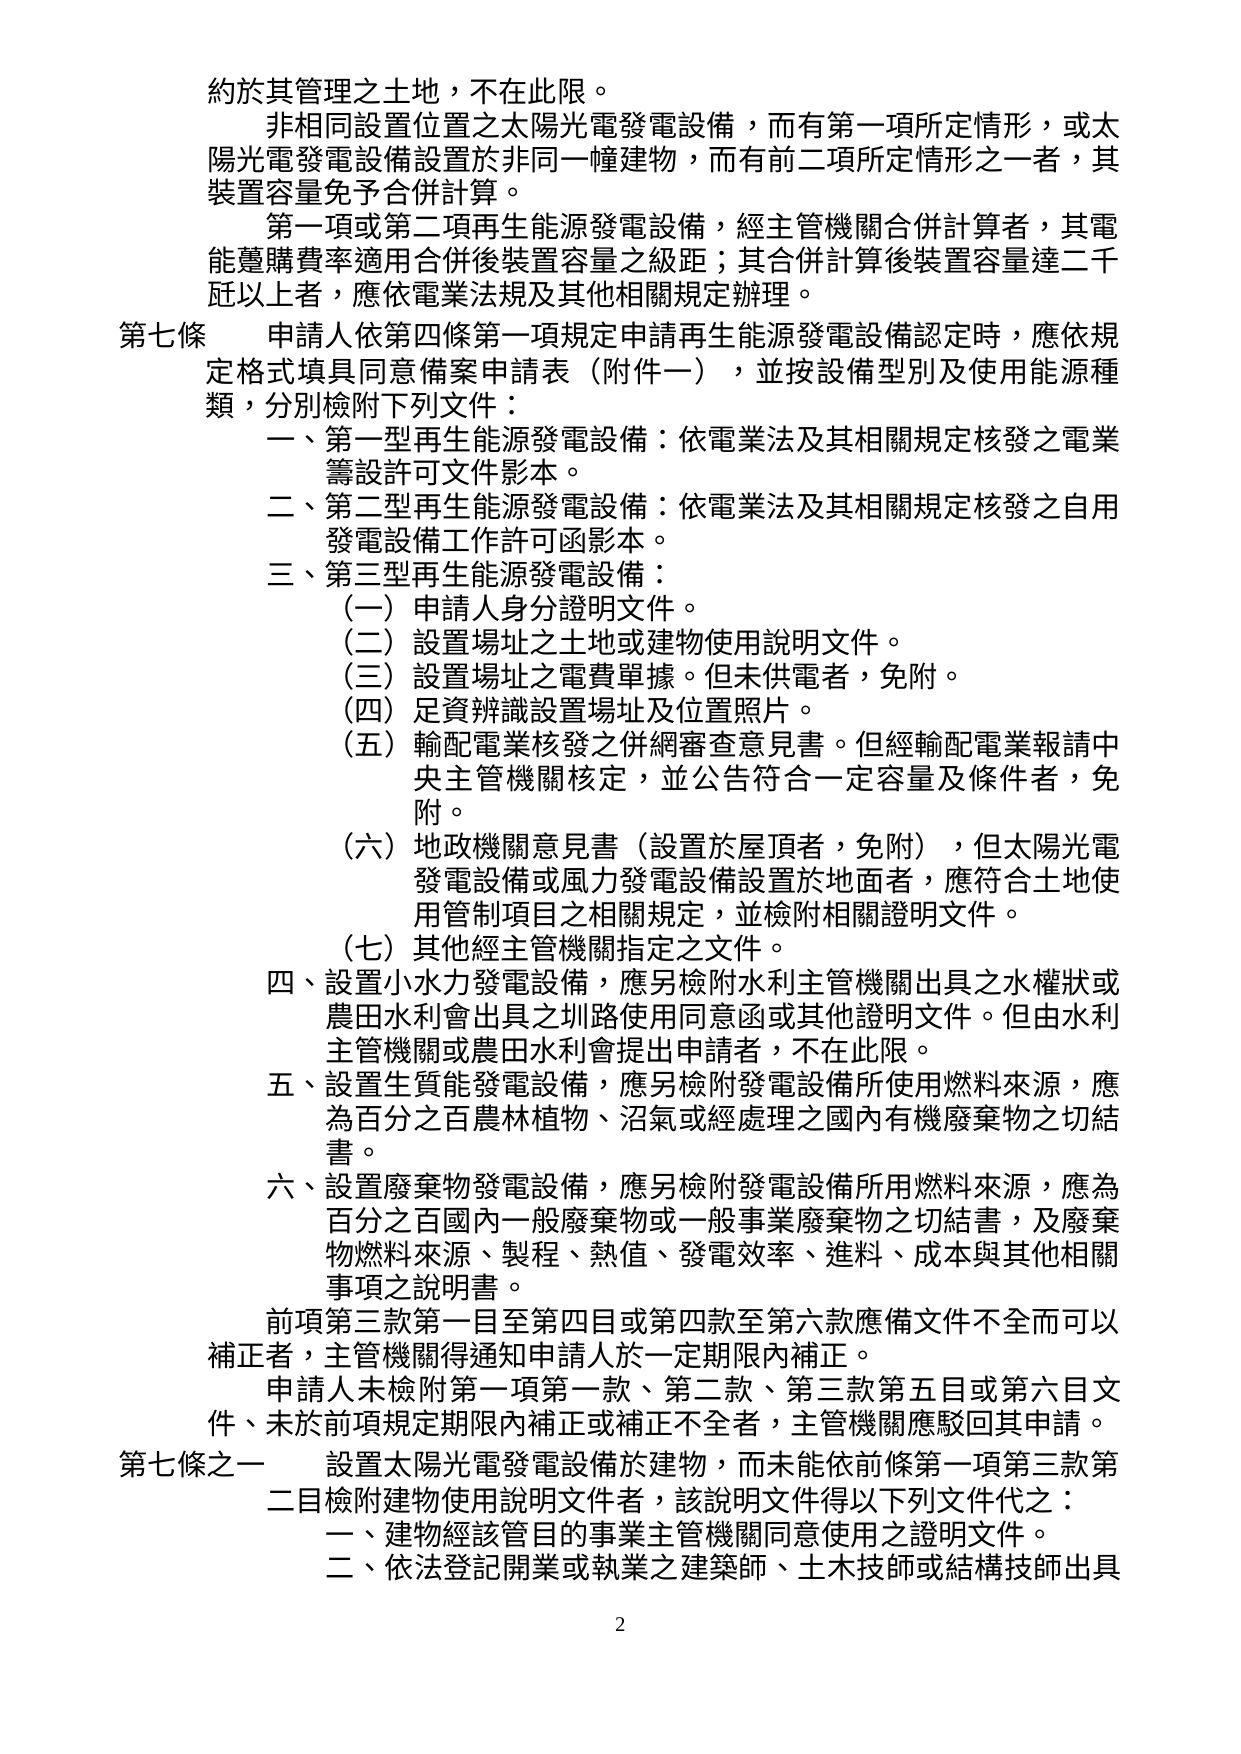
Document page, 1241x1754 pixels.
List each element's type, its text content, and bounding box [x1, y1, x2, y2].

text 前項第三款第一目至第四目或第四款至第六款應備文件不全而可以補正者，主管機關得通知申請人於一定期限內補正。 [207, 1306, 1122, 1374]
text 第七條之一 設置太陽光電發電設備於建物，而未能依前條第一項第三款第二目檢附建物使用說明文件者，該說明文件得以下列文件代之： [118, 1442, 1122, 1518]
text （六）地政機關意見書（設置於屋頂者，免附），但太陽光電發電設備或風力發電設備設置於地面者，應符合土地使用管制項目之相關規定，並檢附相關證明文件。 [325, 830, 1122, 932]
text 一、第一型再生能源發電設備：依電業法及其相關規定核發之電業籌設許可文件影本。 [266, 423, 1122, 491]
text 非相同設置位置之太陽光電發電設備，而有第一項所定情形，或太陽光電發電設備設置於非同一幢建物，而有前二項所定情形之一者，其裝置容量免予合併計算。 [207, 109, 1122, 211]
text （三）設置場址之電費單據。但未供電者，免附。 [325, 661, 1122, 694]
text 二、第二型再生能源發電設備：依電業法及其相關規定核發之自用發電設備工作許可函影本。 [266, 491, 1122, 559]
text 三、第三型再生能源發電設備： [266, 559, 1122, 593]
text （五）輸配電業核發之併網審查意見書。但經輸配電業報請中央主管機關核定，並公告符合一定容量及條件者，免附。 [325, 728, 1122, 830]
text 四、設置小水力發電設備，應另檢附水利主管機關出具之水權狀或農田水利會出具之圳路使用同意函或其他證明文件。但由水利主管機關或農田水利會提出申請者，不在此限。 [266, 966, 1122, 1068]
text 六、設置廢棄物發電設備，應另檢附發電設備所用燃料來源，應為百分之百國內一般廢棄物或一般事業廢棄物之切結書，及廢棄物燃料來源、製程、熱值、發電效率、進料、成本與其他相關事項之說明書。 [266, 1170, 1122, 1306]
text （一）申請人身分證明文件。 [325, 593, 1122, 627]
text （七）其他經主管機關指定之文件。 [325, 932, 1122, 966]
text （二）設置場址之土地或建物使用說明文件。 [325, 627, 1122, 661]
text 五、設置生質能發電設備，應另檢附發電設備所使用燃料來源，應為百分之百農林植物、沼氣或經處理之國內有機廢棄物之切結書。 [266, 1068, 1122, 1170]
text 一、建物經該管目的事業主管機關同意使用之證明文件。 [326, 1518, 1122, 1552]
text 第一項或第二項再生能源發電設備，經主管機關合併計算者，其電能躉購費率適用合併後裝置容量之級距；其合併計算後裝置容量達二千瓩以上者，應依電業法規及其他相關規定辦理。 [207, 211, 1122, 313]
text 第七條 申請人依第四條第一項規定申請再生能源發電設備認定時，應依規定格式填具同意備案申請表（附件一），並按設備型別及使用能源種類，分別檢附下列文件： [118, 313, 1122, 423]
text （四）足資辨識設置場址及位置照片。 [325, 694, 1122, 728]
text 約於其管理之土地，不在此限。 [207, 75, 1122, 109]
text 申請人未檢附第一項第一款、第二款、第三款第五目或第六目文件、未於前項規定期限內補正或補正不全者，主管機關應駁回其申請。 [207, 1374, 1122, 1442]
text 二、依法登記開業或執業之建築師、土木技師或結構技師出具 [326, 1552, 1122, 1586]
